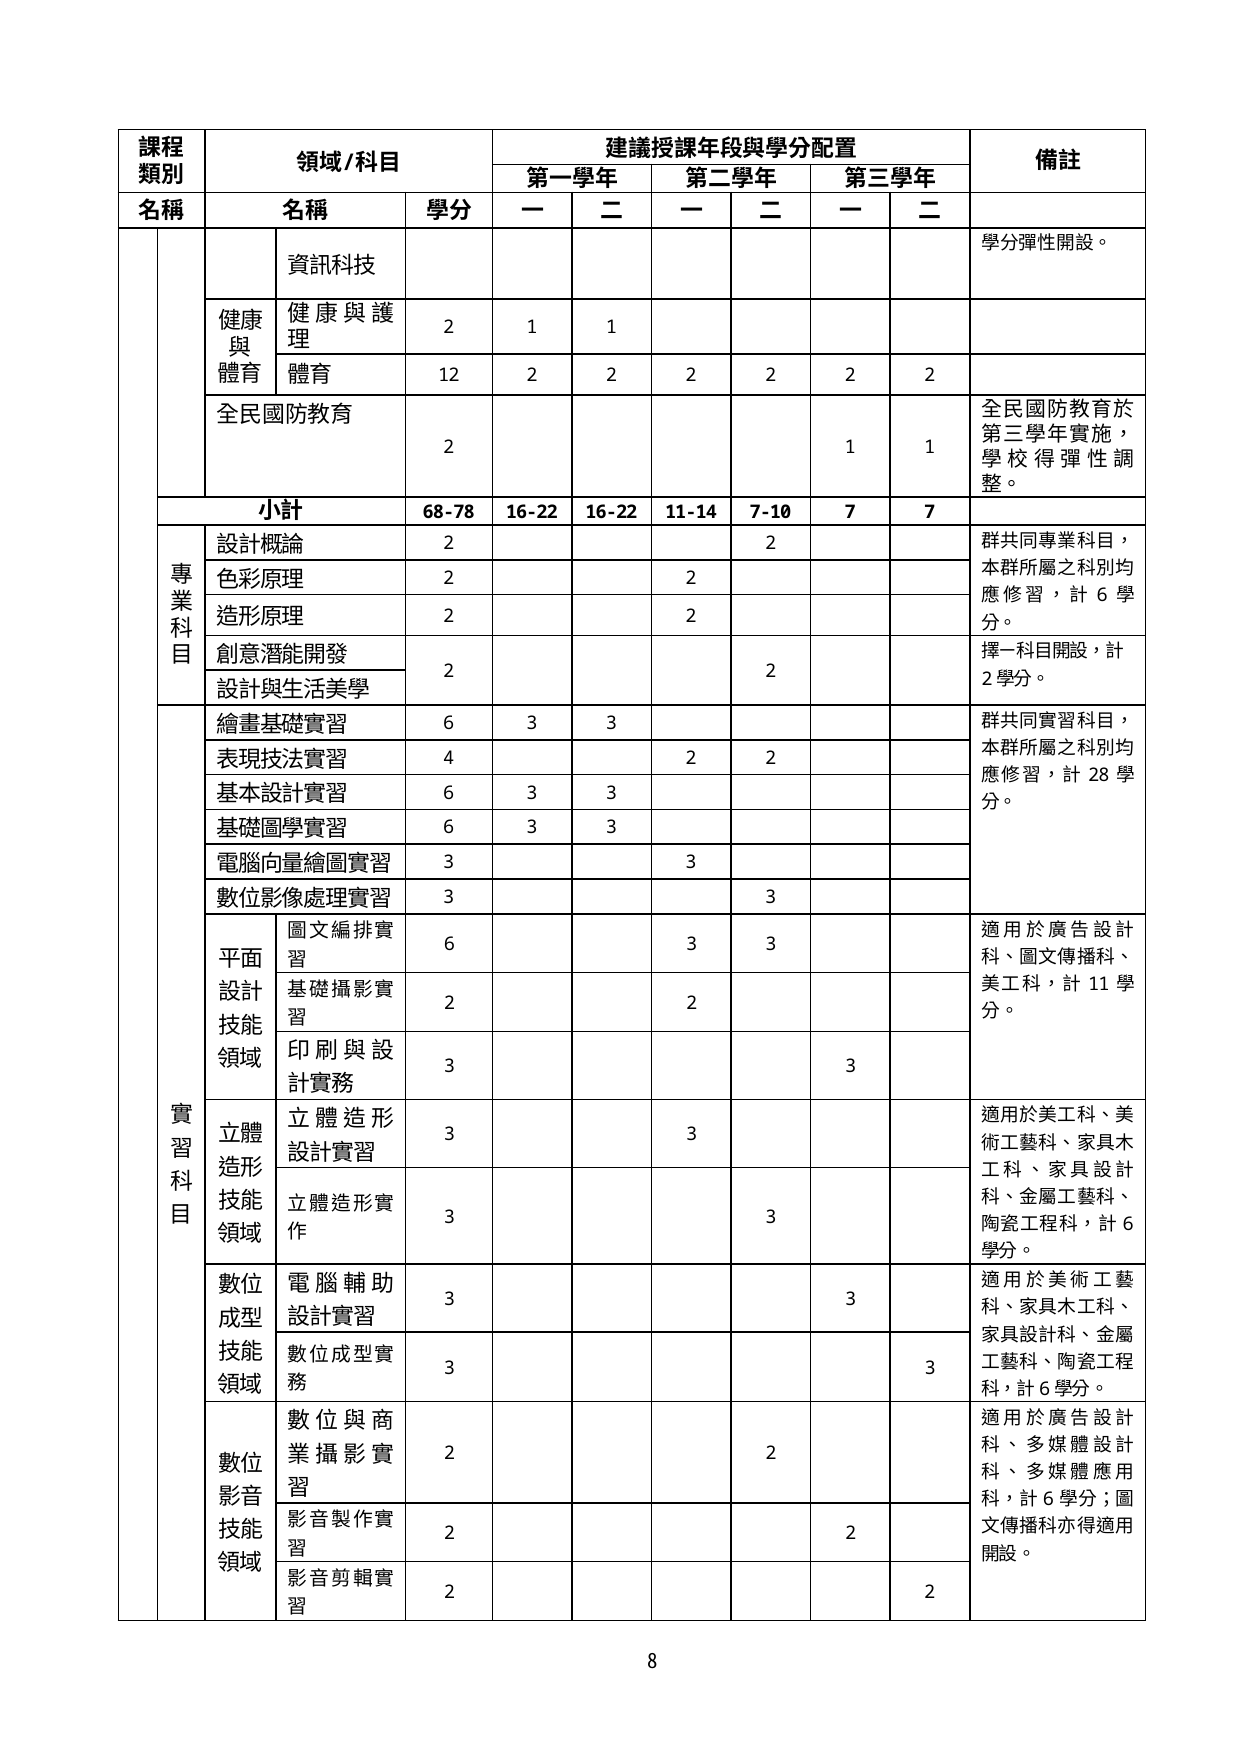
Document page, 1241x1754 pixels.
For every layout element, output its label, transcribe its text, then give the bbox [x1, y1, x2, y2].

table_cell [573, 636, 651, 704]
table_cell 3 [652, 845, 730, 878]
table_cell 3 [573, 775, 651, 808]
table_cell [891, 636, 969, 704]
table_cell 資訊科技 [277, 229, 405, 298]
table_cell 3 [493, 706, 571, 739]
table_cell [652, 396, 730, 496]
table_cell [732, 1265, 810, 1331]
table_cell 68-78 [406, 498, 492, 524]
table_cell 色彩原理 [206, 561, 405, 594]
table_cell 創意潛能開發 [206, 636, 405, 669]
table_cell 電腦向量繪圖實習 [206, 845, 405, 878]
table_cell [891, 1402, 969, 1502]
table_cell 2 [406, 1402, 492, 1502]
table_cell [732, 595, 810, 634]
table_cell [493, 636, 571, 704]
table_cell [573, 845, 651, 878]
table_cell 2 [652, 973, 730, 1031]
table_cell [732, 1100, 810, 1167]
table_cell [573, 1402, 651, 1502]
table_cell 第二學年 [652, 165, 810, 192]
table_cell [493, 526, 571, 559]
table_cell [971, 355, 1145, 394]
table_cell [573, 526, 651, 559]
table_cell 2 [406, 526, 492, 559]
table_cell 7-10 [732, 498, 810, 524]
table_cell [732, 1504, 810, 1561]
table_cell [573, 1100, 651, 1167]
table_cell 3 [406, 880, 492, 913]
table_cell 6 [406, 706, 492, 739]
table_cell 學分彈性開設。 [971, 229, 1145, 298]
table_cell [811, 775, 889, 808]
table_cell [732, 300, 810, 353]
table_cell [493, 1333, 571, 1401]
table_cell [732, 845, 810, 878]
table_cell 數位成型技能領域 [206, 1265, 275, 1401]
table_cell [206, 229, 275, 298]
table_cell [891, 810, 969, 843]
table_cell [732, 775, 810, 808]
table_cell 3 [406, 1265, 492, 1331]
table_cell [493, 915, 571, 972]
table_cell 群共同專業科目，本群所屬之科別均應修習，計6學分。 [971, 526, 1145, 634]
table_cell 1 [573, 300, 651, 353]
table_cell 平面設計技能領域 [206, 915, 275, 1098]
table_cell [573, 915, 651, 972]
table_cell 3 [493, 775, 571, 808]
table_cell [493, 1402, 571, 1502]
table_cell [158, 229, 204, 496]
table_cell [573, 741, 651, 774]
table_cell [891, 561, 969, 594]
table_cell [573, 880, 651, 913]
table_cell [811, 1562, 889, 1620]
table_cell [811, 973, 889, 1031]
table_cell [652, 1562, 730, 1620]
table_cell 第一學年 [493, 165, 651, 192]
table_cell 群共同實習科目，本群所屬之科別均應修習，計28學分。 [971, 706, 1145, 913]
table_cell [493, 1562, 571, 1620]
table_cell [652, 300, 730, 353]
table_cell [732, 973, 810, 1031]
table_cell 圖文編排實習 [277, 915, 405, 972]
table_cell 3 [732, 880, 810, 913]
table_cell 健康與護理 [277, 300, 405, 353]
table_cell [811, 915, 889, 972]
table_cell [573, 1504, 651, 1561]
table_cell 3 [652, 915, 730, 972]
table_cell 2 [406, 973, 492, 1031]
table_cell [573, 1333, 651, 1401]
table_cell [652, 775, 730, 808]
table_cell 1 [811, 396, 889, 496]
table_cell 2 [652, 741, 730, 774]
table_cell 3 [811, 1265, 889, 1331]
table_cell 2 [406, 595, 492, 634]
table_cell [971, 498, 1145, 524]
table_cell 3 [811, 1032, 889, 1098]
table_cell 一 [493, 193, 571, 227]
table_cell [573, 1562, 651, 1620]
table_cell [493, 845, 571, 878]
table_cell [493, 1168, 571, 1263]
table_cell [493, 595, 571, 634]
table_cell [891, 1100, 969, 1167]
table_cell 2 [732, 741, 810, 774]
table_cell [493, 880, 571, 913]
table_cell 3 [406, 1168, 492, 1263]
table_cell 2 [406, 300, 492, 353]
table_cell [732, 1562, 810, 1620]
table_cell [652, 229, 730, 298]
table_cell [891, 300, 969, 353]
table_cell [652, 1168, 730, 1263]
table_cell 2 [652, 561, 730, 594]
table_cell [891, 706, 969, 739]
table_cell [652, 636, 730, 704]
table_cell [891, 915, 969, 972]
table_cell 11-14 [652, 498, 730, 524]
table_cell [891, 1504, 969, 1561]
table_cell [732, 1032, 810, 1098]
table_cell 3 [493, 810, 571, 843]
table_cell 2 [406, 396, 492, 496]
table_cell [732, 561, 810, 594]
table_cell 1 [493, 300, 571, 353]
table_cell 3 [406, 1032, 492, 1098]
table_cell [971, 193, 1145, 227]
table_cell 3 [652, 1100, 730, 1167]
table_cell 3 [732, 1168, 810, 1263]
table_cell [732, 396, 810, 496]
table_cell [811, 229, 889, 298]
table_cell 全民國防教育於第三學年實施，學校得彈性調整。 [971, 396, 1145, 496]
table_cell 立體造形實作 [277, 1168, 405, 1263]
table_cell 3 [406, 1100, 492, 1167]
table_cell [732, 1333, 810, 1401]
table_cell 16-22 [573, 498, 651, 524]
table_cell 2 [732, 1402, 810, 1502]
table_cell [811, 880, 889, 913]
table_cell 擇ㄧ科目開設，計2學分。 [971, 636, 1145, 704]
table_cell [493, 561, 571, 594]
table_cell [732, 706, 810, 739]
table_cell 6 [406, 915, 492, 972]
table_cell [811, 1333, 889, 1401]
table_cell 影音製作實習 [277, 1504, 405, 1561]
table_cell 電腦輔助設計實習 [277, 1265, 405, 1331]
table_cell 全民國防教育 [206, 396, 405, 496]
table_cell [493, 229, 571, 298]
table_cell [652, 706, 730, 739]
table_cell [652, 810, 730, 843]
table_cell 二 [891, 193, 969, 227]
table_cell 造形原理 [206, 595, 405, 634]
table_cell 名稱 [206, 193, 405, 227]
table_cell 7 [891, 498, 969, 524]
table_cell [971, 300, 1145, 353]
table_cell 立體造形設計實習 [277, 1100, 405, 1167]
table_cell [811, 595, 889, 634]
table_cell [573, 396, 651, 496]
table_cell [573, 973, 651, 1031]
table_cell 2 [811, 355, 889, 394]
table_cell 2 [652, 595, 730, 634]
table_cell [493, 1032, 571, 1098]
table_cell 體育 [277, 355, 405, 394]
table_cell [652, 880, 730, 913]
table_cell 3 [406, 845, 492, 878]
table_cell 2 [406, 1504, 492, 1561]
table_cell [652, 1265, 730, 1331]
table_cell [891, 229, 969, 298]
table_cell 3 [406, 1333, 492, 1401]
table_cell 數位影音技能領域 [206, 1402, 275, 1620]
table_cell 3 [732, 915, 810, 972]
table_cell [732, 229, 810, 298]
table_cell 1 [891, 396, 969, 496]
table_header 領域/科目 [206, 130, 492, 192]
table_cell [406, 229, 492, 298]
table_cell [811, 300, 889, 353]
table_cell [493, 1100, 571, 1167]
table_cell [811, 845, 889, 878]
table_cell 7 [811, 498, 889, 524]
table_cell 2 [891, 1562, 969, 1620]
table_cell [811, 741, 889, 774]
table_cell 設計概論 [206, 526, 405, 559]
table_cell 6 [406, 775, 492, 808]
table_cell 數位成型實務 [277, 1333, 405, 1401]
table_cell 基礎圖學實習 [206, 810, 405, 843]
table_cell 基本設計實習 [206, 775, 405, 808]
table_cell 16-22 [493, 498, 571, 524]
table_cell [493, 973, 571, 1031]
table_cell [573, 595, 651, 634]
table_cell 4 [406, 741, 492, 774]
table_cell 繪畫基礎實習 [206, 706, 405, 739]
table_cell [811, 561, 889, 594]
table_cell [811, 1168, 889, 1263]
table_cell 3 [891, 1333, 969, 1401]
table_cell [573, 1265, 651, 1331]
table_cell 實習科目 [158, 706, 204, 1620]
table_cell [891, 741, 969, 774]
table_cell [891, 1032, 969, 1098]
table_header 建議授課年段與學分配置 [493, 130, 969, 163]
table_cell 適用於廣告設計科、多媒體設計科、多媒體應用科，計6學分；圖文傳播科亦得適用開設。 [971, 1402, 1145, 1620]
table_cell [493, 396, 571, 496]
table_cell 名稱 [119, 193, 204, 227]
table_cell [652, 1333, 730, 1401]
table_cell [891, 1265, 969, 1331]
table_cell 2 [811, 1504, 889, 1561]
table_cell [891, 1168, 969, 1263]
table_cell 立體造形技能領域 [206, 1100, 275, 1263]
table_cell [573, 1168, 651, 1263]
table_cell [493, 741, 571, 774]
table_cell 小計 [158, 498, 405, 524]
table_cell 2 [406, 636, 492, 704]
table_cell 影音剪輯實習 [277, 1562, 405, 1620]
table_cell [573, 561, 651, 594]
table_cell [652, 526, 730, 559]
table_header 課程 類別 [119, 130, 204, 192]
table_cell 2 [732, 355, 810, 394]
table_cell 學分 [406, 193, 492, 227]
table_cell [573, 1032, 651, 1098]
table_cell 基礎攝影實習 [277, 973, 405, 1031]
table_cell [811, 526, 889, 559]
table_cell 2 [573, 355, 651, 394]
table_cell 2 [891, 355, 969, 394]
table_cell [891, 526, 969, 559]
table_cell [811, 636, 889, 704]
table_cell [891, 880, 969, 913]
table_cell [811, 1402, 889, 1502]
table_cell 專業科目 [158, 526, 204, 704]
table_cell [573, 229, 651, 298]
table_cell 表現技法實習 [206, 741, 405, 774]
table_cell [811, 810, 889, 843]
table_cell [811, 1100, 889, 1167]
table_cell 健康與 體育 [206, 300, 275, 394]
table_cell [891, 595, 969, 634]
table_cell 二 [732, 193, 810, 227]
table_cell 3 [573, 706, 651, 739]
table_cell 2 [652, 355, 730, 394]
table_cell 數位影像處理實習 [206, 880, 405, 913]
table_cell 2 [732, 636, 810, 704]
table_cell [732, 810, 810, 843]
table_cell [891, 973, 969, 1031]
table_cell [652, 1402, 730, 1502]
table_cell 3 [573, 810, 651, 843]
table_cell 一 [811, 193, 889, 227]
table_cell 數位與商業攝影實習 [277, 1402, 405, 1502]
table_cell [891, 775, 969, 808]
table_cell 設計與生活美學 [206, 671, 405, 704]
table_cell [891, 845, 969, 878]
table_cell 二 [573, 193, 651, 227]
table_cell [493, 1265, 571, 1331]
table_cell 12 [406, 355, 492, 394]
table_cell [811, 706, 889, 739]
table_cell 2 [406, 1562, 492, 1620]
table_cell [652, 1032, 730, 1098]
table_cell [119, 229, 157, 1620]
table_cell [493, 1504, 571, 1561]
table_cell 適用於美工科、美術工藝科、家具木工科、家具設計科、金屬工藝科、陶瓷工程科，計6學分。 [971, 1100, 1145, 1263]
table_cell 第三學年 [811, 165, 969, 192]
table_cell 印刷與設計實務 [277, 1032, 405, 1098]
table_cell 2 [406, 561, 492, 594]
table_cell [652, 1504, 730, 1561]
table_cell 一 [652, 193, 730, 227]
table_cell 適用於廣告設計科、圖文傳播科、美工科，計11學分。 [971, 915, 1145, 1098]
table_cell 6 [406, 810, 492, 843]
table_header 備註 [971, 130, 1145, 192]
table_cell 適用於美術工藝科、家具木工科、家具設計科、金屬工藝科、陶瓷工程科，計6學分。 [971, 1265, 1145, 1401]
table_cell 2 [732, 526, 810, 559]
table_cell 2 [493, 355, 571, 394]
